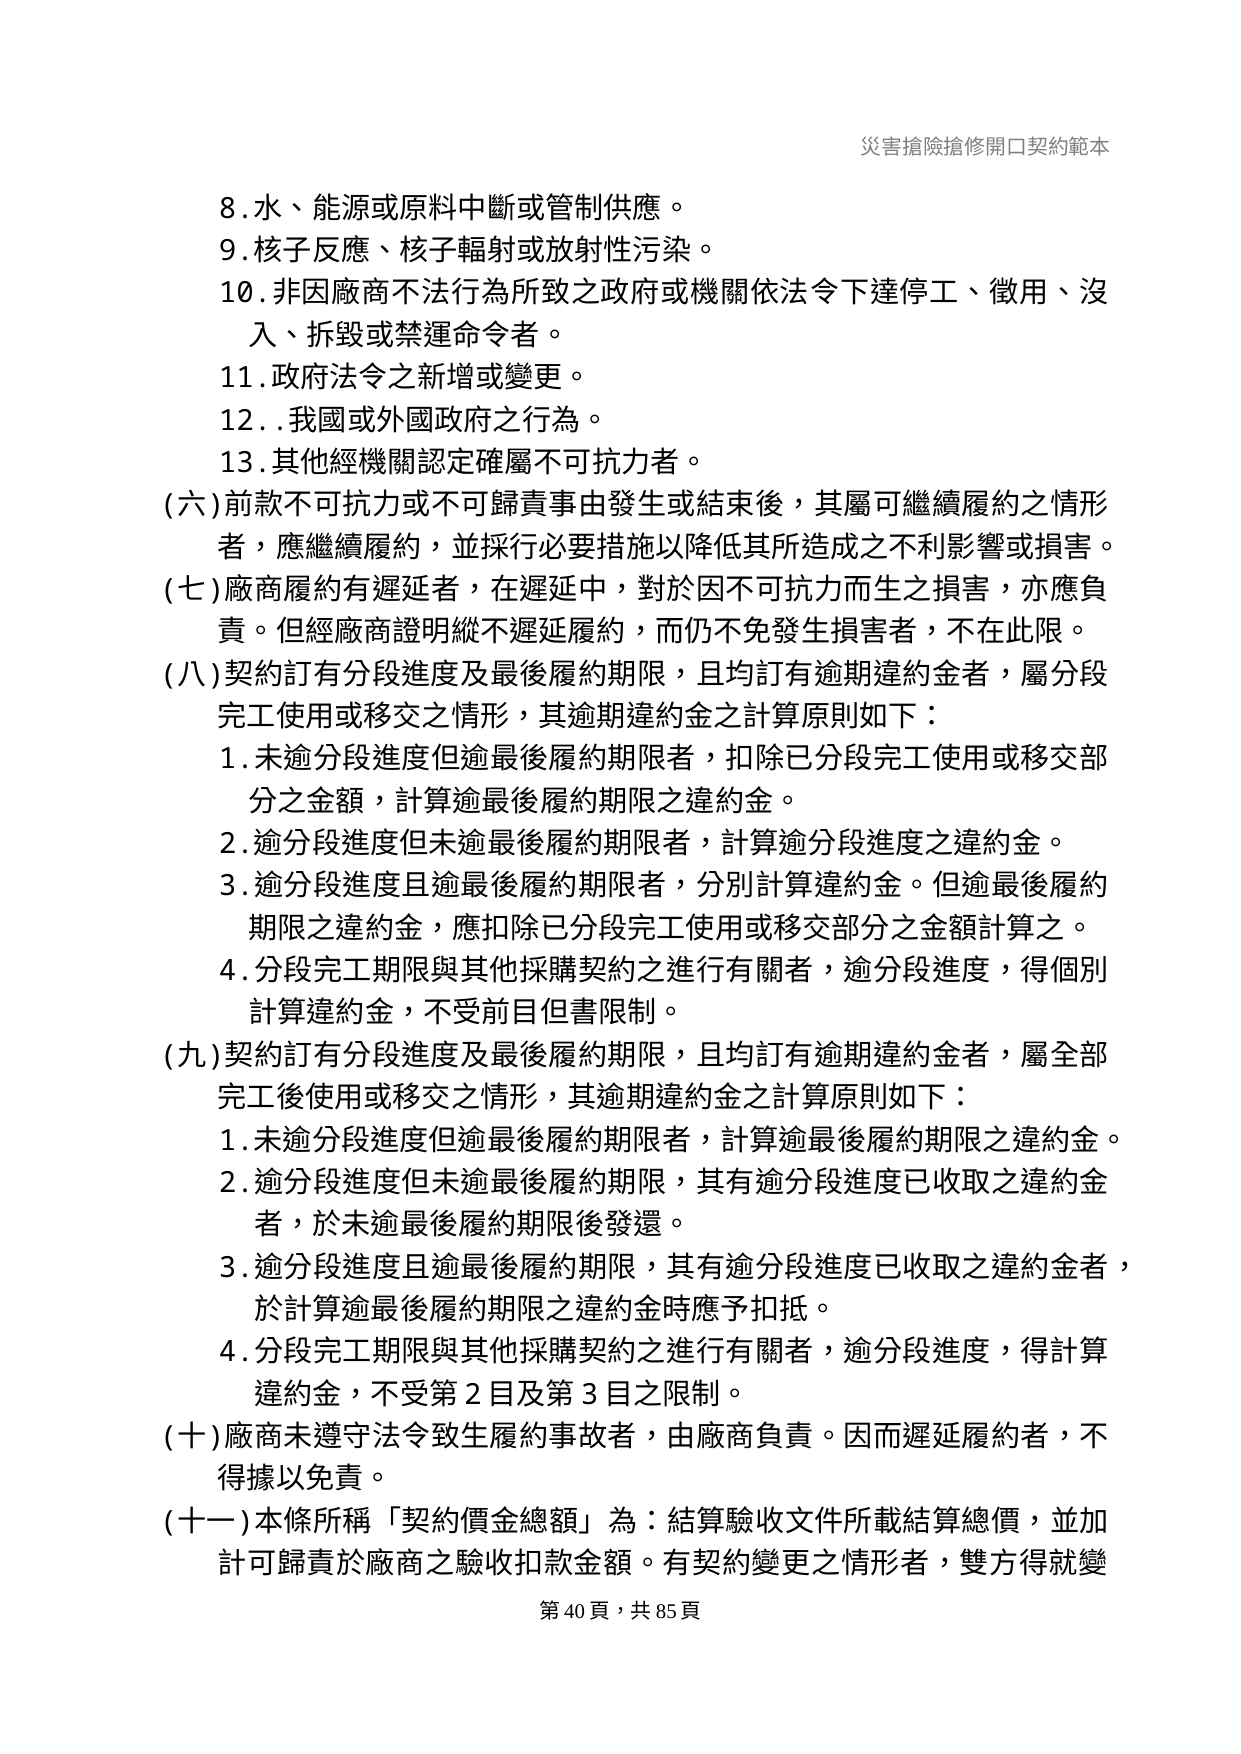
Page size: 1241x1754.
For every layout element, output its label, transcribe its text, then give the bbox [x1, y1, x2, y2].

text (六)前款不可抗力或不可歸責事由發生或結束後，其屬可繼續履約之情形者，應繼續履約，並採行必要措施以降低其所造成之不利影響或損害。 [159, 481, 1110, 566]
text (十)廠商未遵守法令致生履約事故者，由廠商負責。因而遲延履約者，不得據以免責。 [159, 1413, 1110, 1497]
text 3.逾分段進度且逾最後履約期限者，分別計算違約金。但逾最後履約期限之違約金，應扣除已分段完工使用或移交部分之金額計算之。 [218, 862, 1110, 947]
text 9.核子反應、核子輻射或放射性污染。 [218, 227, 1110, 269]
text 12..我國或外國政府之行為。 [218, 396, 1110, 438]
text 10.非因廠商不法行為所致之政府或機關依法令下達停工、徵用、沒入、拆毀或禁運命令者。 [218, 269, 1110, 354]
text 4.分段完工期限與其他採購契約之進行有關者，逾分段進度，得計算違約金，不受第2目及第3目之限制。 [218, 1328, 1110, 1413]
text (八)契約訂有分段進度及最後履約期限，且均訂有逾期違約金者，屬分段完工使用或移交之情形，其逾期違約金之計算原則如下： [159, 650, 1110, 735]
text 4.分段完工期限與其他採購契約之進行有關者，逾分段進度，得個別計算違約金，不受前目但書限制。 [218, 947, 1110, 1031]
text 2.逾分段進度但未逾最後履約期限者，計算逾分段進度之違約金。 [218, 819, 1110, 862]
text 13.其他經機關認定確屬不可抗力者。 [218, 438, 1110, 481]
text 1.未逾分段進度但逾最後履約期限者，扣除已分段完工使用或移交部分之金額，計算逾最後履約期限之違約金。 [218, 735, 1110, 819]
text 1.未逾分段進度但逾最後履約期限者，計算逾最後履約期限之違約金。 [218, 1116, 1110, 1158]
text 11.政府法令之新增或變更。 [218, 354, 1110, 396]
text 2.逾分段進度但未逾最後履約期限，其有逾分段進度已收取之違約金者，於未逾最後履約期限後發還。 [218, 1158, 1110, 1243]
text (七)廠商履約有遲延者，在遲延中，對於因不可抗力而生之損害，亦應負責。但經廠商證明縱不遲延履約，而仍不免發生損害者，不在此限。 [159, 566, 1110, 650]
text 8.水、能源或原料中斷或管制供應。 [218, 184, 1110, 227]
text (十一)本條所稱「契約價金總額」為：結算驗收文件所載結算總價，並加計可歸責於廠商之驗收扣款金額。有契約變更之情形者，雙方得就變 [159, 1497, 1110, 1582]
text 3.逾分段進度且逾最後履約期限，其有逾分段進度已收取之違約金者，於計算逾最後履約期限之違約金時應予扣抵。 [218, 1243, 1110, 1328]
text (九)契約訂有分段進度及最後履約期限，且均訂有逾期違約金者，屬全部完工後使用或移交之情形，其逾期違約金之計算原則如下： [159, 1031, 1110, 1116]
